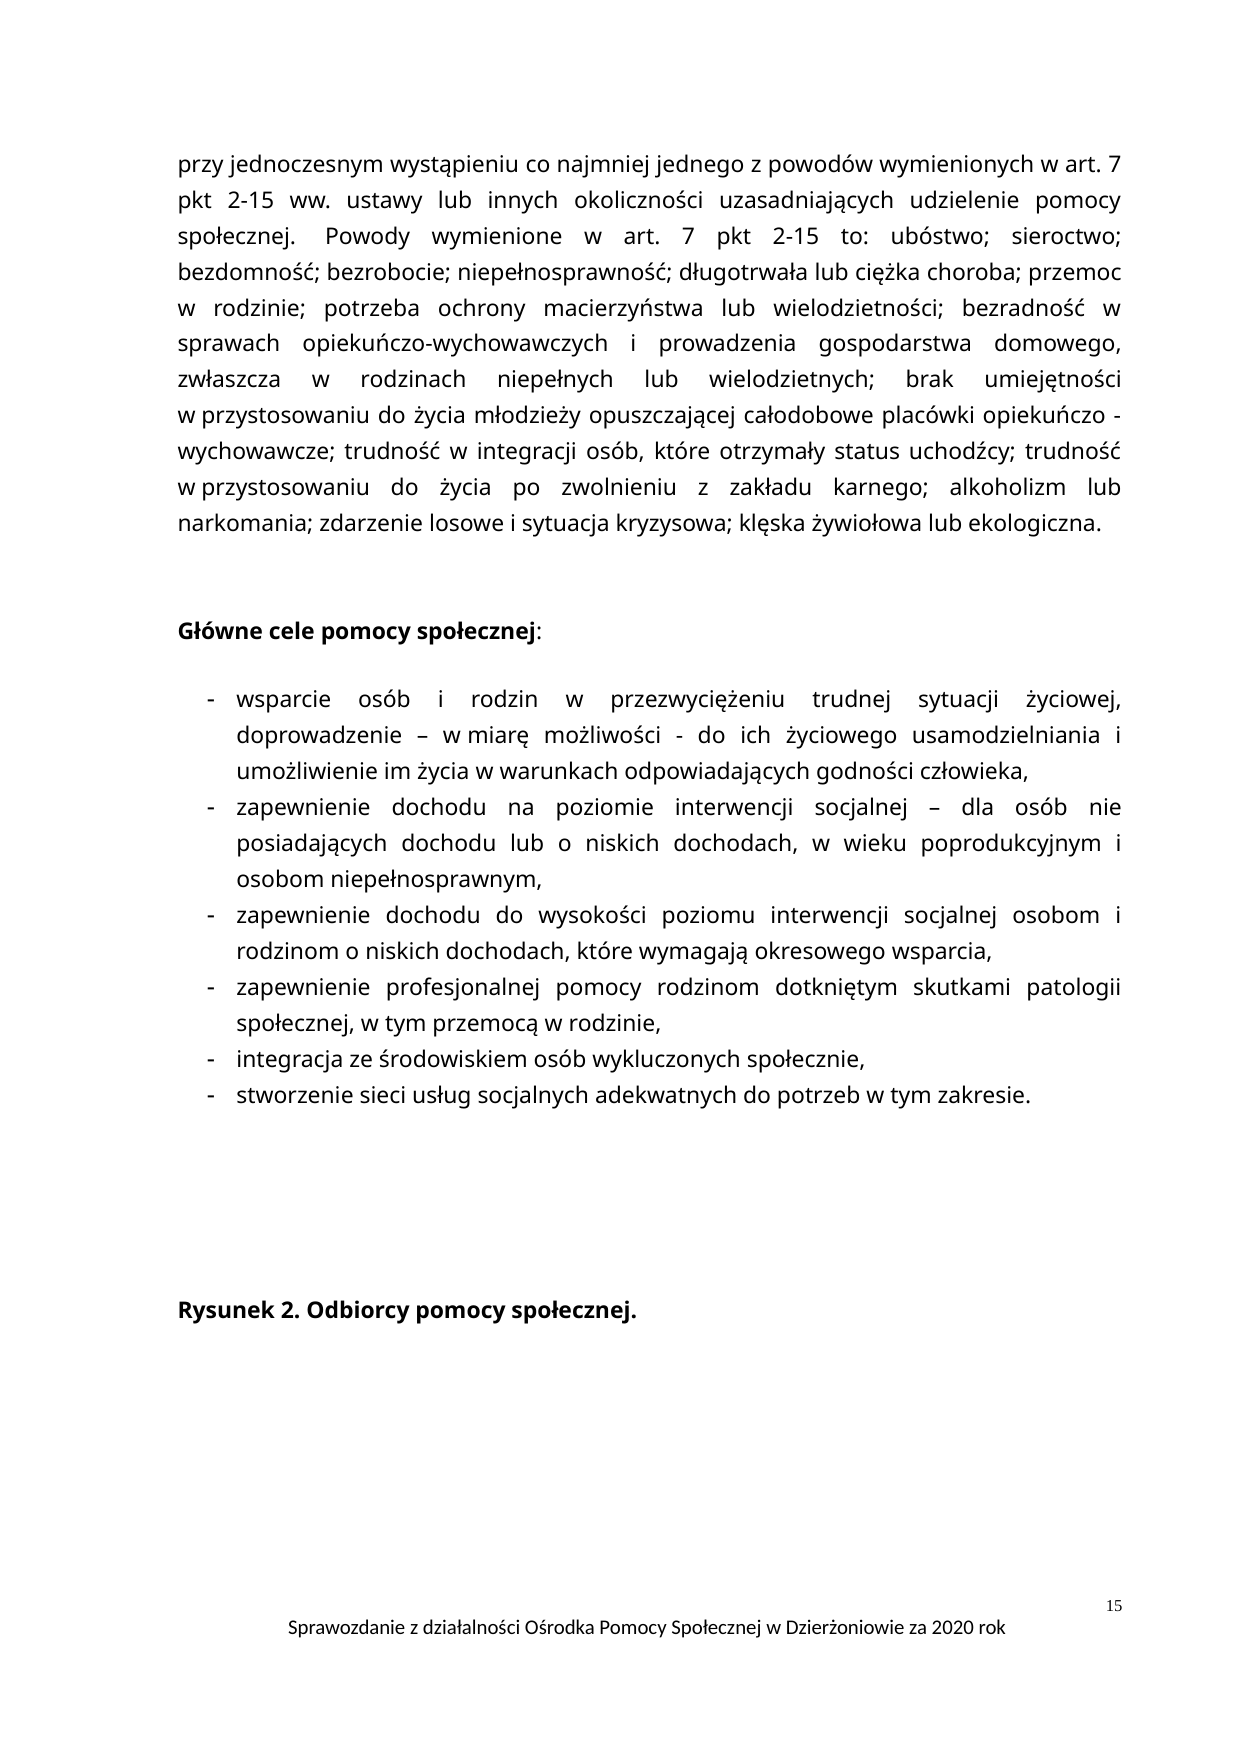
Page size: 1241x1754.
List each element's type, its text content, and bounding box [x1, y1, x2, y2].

list wsparcie osób i rodzin w przezwyciężeniu trudnej sytuacji życiowej, doprowadzenie – w miarę możliwości - do ich życiowego usamodzielniania i umożliwienie im życia w warunkach odpowiadających godności człowieka, [207, 683, 1122, 787]
text Główne cele pomocy społecznej: [177, 615, 1122, 679]
text przy jednoczesnym wystąpieniu co najmniej jednego z powodów wymienionych w art. 7 pkt 2-15 ww. ustawy lub innych okoliczności uzasadniających udzielenie pomocy społecznej. Powody wymienione w art. 7 pkt 2-15 to: ubóstwo; sieroctwo; bezdomność; bezrobocie; niepełnosprawność; długotrwała lub ciężka choroba; przemoc w rodzinie; potrzeba ochrony macierzyństwa lub wielodzietności; bezradność w sprawach opiekuńczo-wychowawczych i prowadzenia gospodarstwa domowego, zwłaszcza w rodzinach niepełnych lub wielodzietnych; brak umiejętności w przystosowaniu do życia młodzieży opuszczającej całodobowe placówki opiekuńczo - wychowawcze; trudność w integracji osób, które otrzymały status uchodźcy; trudność w przystosowaniu do życia po zwolnieniu z zakładu karnego; alkoholizm lub narkomania; zdarzenie losowe i sytuacja kryzysowa; klęska żywiołowa lub ekologiczna. [177, 148, 1122, 538]
list integracja ze środowiskiem osób wykluczonych społecznie, [207, 1043, 1122, 1074]
text Rysunek 2. Odbiorcy pomocy społecznej. [177, 1294, 1122, 1326]
list zapewnienie dochodu do wysokości poziomu interwencji socjalnej osobom i rodzinom o niskich dochodach, które wymagają okresowego wsparcia, [207, 899, 1122, 966]
text W 2020 roku pomocą pieniężną i niepieniężną objętych zostało 895 rodzin (tj. 1342 osoby w tych rodzinach). Natomiast 192 rodzin objętych było wyłącznie pomocą w postaci pracy socjalnej. [177, 1115, 1122, 1218]
list stworzenie sieci usług socjalnych adekwatnych do potrzeb w tym zakresie. [207, 1079, 1122, 1110]
list zapewnienie dochodu na poziomie interwencji socjalnej – dla osób nie posiadających dochodu lub o niskich dochodach, w wieku poprodukcyjnym i osobom niepełnosprawnym, [207, 791, 1122, 894]
list zapewnienie profesjonalnej pomocy rodzinom dotkniętym skutkami patologii społecznej, w tym przemocą w rodzinie, [207, 971, 1122, 1038]
